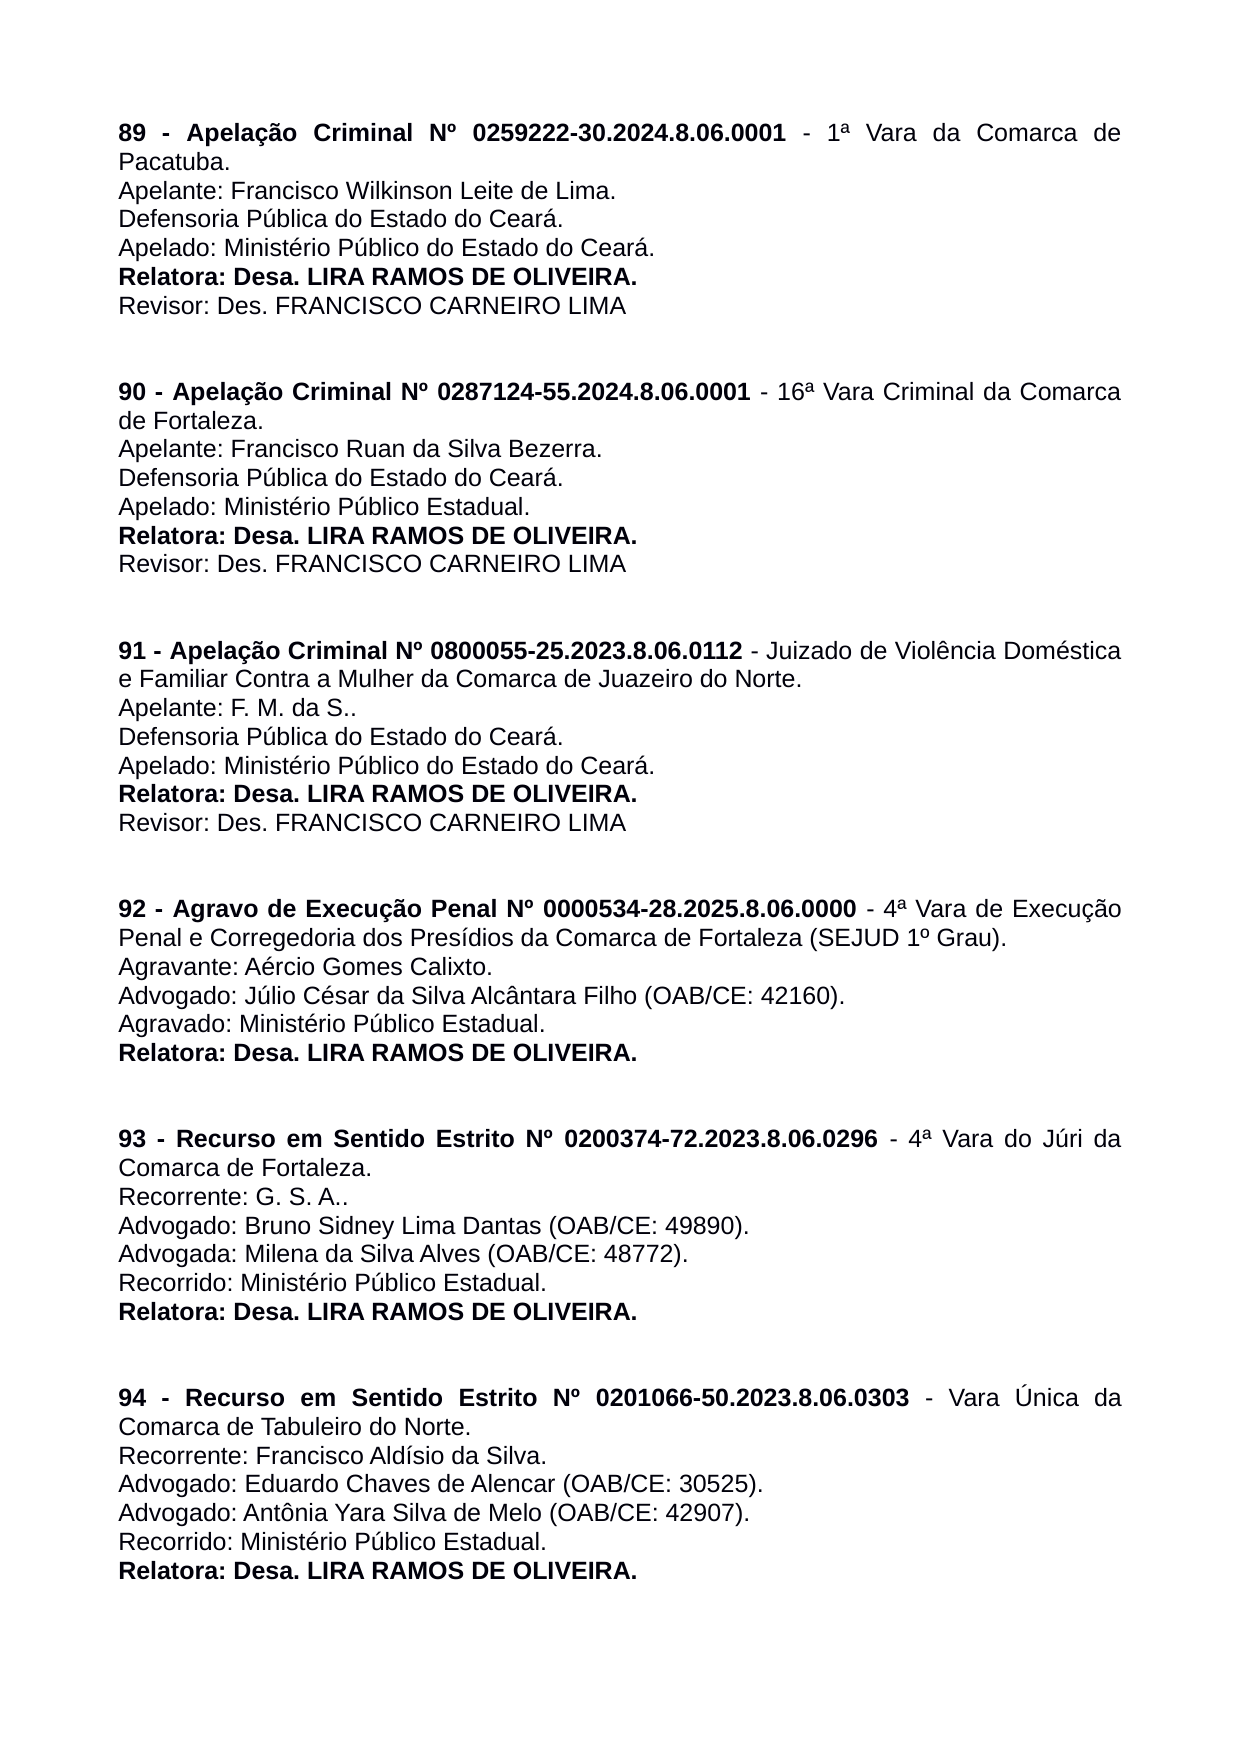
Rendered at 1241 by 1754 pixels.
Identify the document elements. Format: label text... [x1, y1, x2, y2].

text Apelado: Ministério Público do Estado do Ceará. [118, 751, 1122, 779]
text Defensoria Pública do Estado do Ceará. [118, 463, 1122, 492]
text Revisor: Des. FRANCISCO CARNEIRO LIMA [118, 808, 1122, 837]
text Relatora: Desa. LIRA RAMOS DE OLIVEIRA. [118, 1038, 1122, 1067]
text Apelado: Ministério Público Estadual. [118, 492, 1122, 521]
text Revisor: Des. FRANCISCO CARNEIRO LIMA [118, 549, 1122, 578]
text Recorrente: Francisco Aldísio da Silva. [118, 1441, 1122, 1469]
text Relatora: Desa. LIRA RAMOS DE OLIVEIRA. [118, 521, 1122, 549]
text Agravado: Ministério Público Estadual. [118, 1009, 1122, 1038]
text Apelado: Ministério Público do Estado do Ceará. [118, 233, 1122, 262]
text Advogado: Antônia Yara Silva de Melo (OAB/CE: 42907). [118, 1498, 1122, 1527]
text Relatora: Desa. LIRA RAMOS DE OLIVEIRA. [118, 1297, 1122, 1326]
text Agravante: Aércio Gomes Calixto. [118, 952, 1122, 981]
text Apelante: Francisco Wilkinson Leite de Lima. [118, 176, 1122, 204]
text 93 - Recurso em Sentido Estrito Nº 0200374-72.2023.8.06.0296 - 4ª Vara do Júri da Comarca de Fortaleza. [118, 1124, 1122, 1182]
text Advogado: Júlio César da Silva Alcântara Filho (OAB/CE: 42160). [118, 981, 1122, 1009]
text Relatora: Desa. LIRA RAMOS DE OLIVEIRA. [118, 779, 1122, 808]
text 90 - Apelação Criminal Nº 0287124-55.2024.8.06.0001 - 16ª Vara Criminal da Comarca de Fortaleza. [118, 377, 1122, 434]
text Apelante: F. M. da S.. [118, 693, 1122, 722]
text Defensoria Pública do Estado do Ceará. [118, 722, 1122, 751]
text 92 - Agravo de Execução Penal Nº 0000534-28.2025.8.06.0000 - 4ª Vara de Execução Penal e Corregedoria dos Presídios da Comarca de Fortaleza (SEJUD 1º Grau). [118, 894, 1122, 952]
text Relatora: Desa. LIRA RAMOS DE OLIVEIRA. [118, 1556, 1122, 1584]
text 91 - Apelação Criminal Nº 0800055-25.2023.8.06.0112 - Juizado de Violência Doméstica e Familiar Contra a Mulher da Comarca de Juazeiro do Norte. [118, 636, 1122, 693]
text Advogada: Milena da Silva Alves (OAB/CE: 48772). [118, 1239, 1122, 1268]
text Apelante: Francisco Ruan da Silva Bezerra. [118, 434, 1122, 463]
text 94 - Recurso em Sentido Estrito Nº 0201066-50.2023.8.06.0303 - Vara Única da Comarca de Tabuleiro do Norte. [118, 1383, 1122, 1441]
text Recorrido: Ministério Público Estadual. [118, 1527, 1122, 1556]
text Advogado: Eduardo Chaves de Alencar (OAB/CE: 30525). [118, 1469, 1122, 1498]
text 89 - Apelação Criminal Nº 0259222-30.2024.8.06.0001 - 1ª Vara da Comarca de Pacatuba. [118, 118, 1122, 176]
text Recorrido: Ministério Público Estadual. [118, 1268, 1122, 1297]
text Revisor: Des. FRANCISCO CARNEIRO LIMA [118, 291, 1122, 319]
text Recorrente: G. S. A.. [118, 1182, 1122, 1211]
text Relatora: Desa. LIRA RAMOS DE OLIVEIRA. [118, 262, 1122, 291]
text Advogado: Bruno Sidney Lima Dantas (OAB/CE: 49890). [118, 1211, 1122, 1239]
text Defensoria Pública do Estado do Ceará. [118, 204, 1122, 233]
